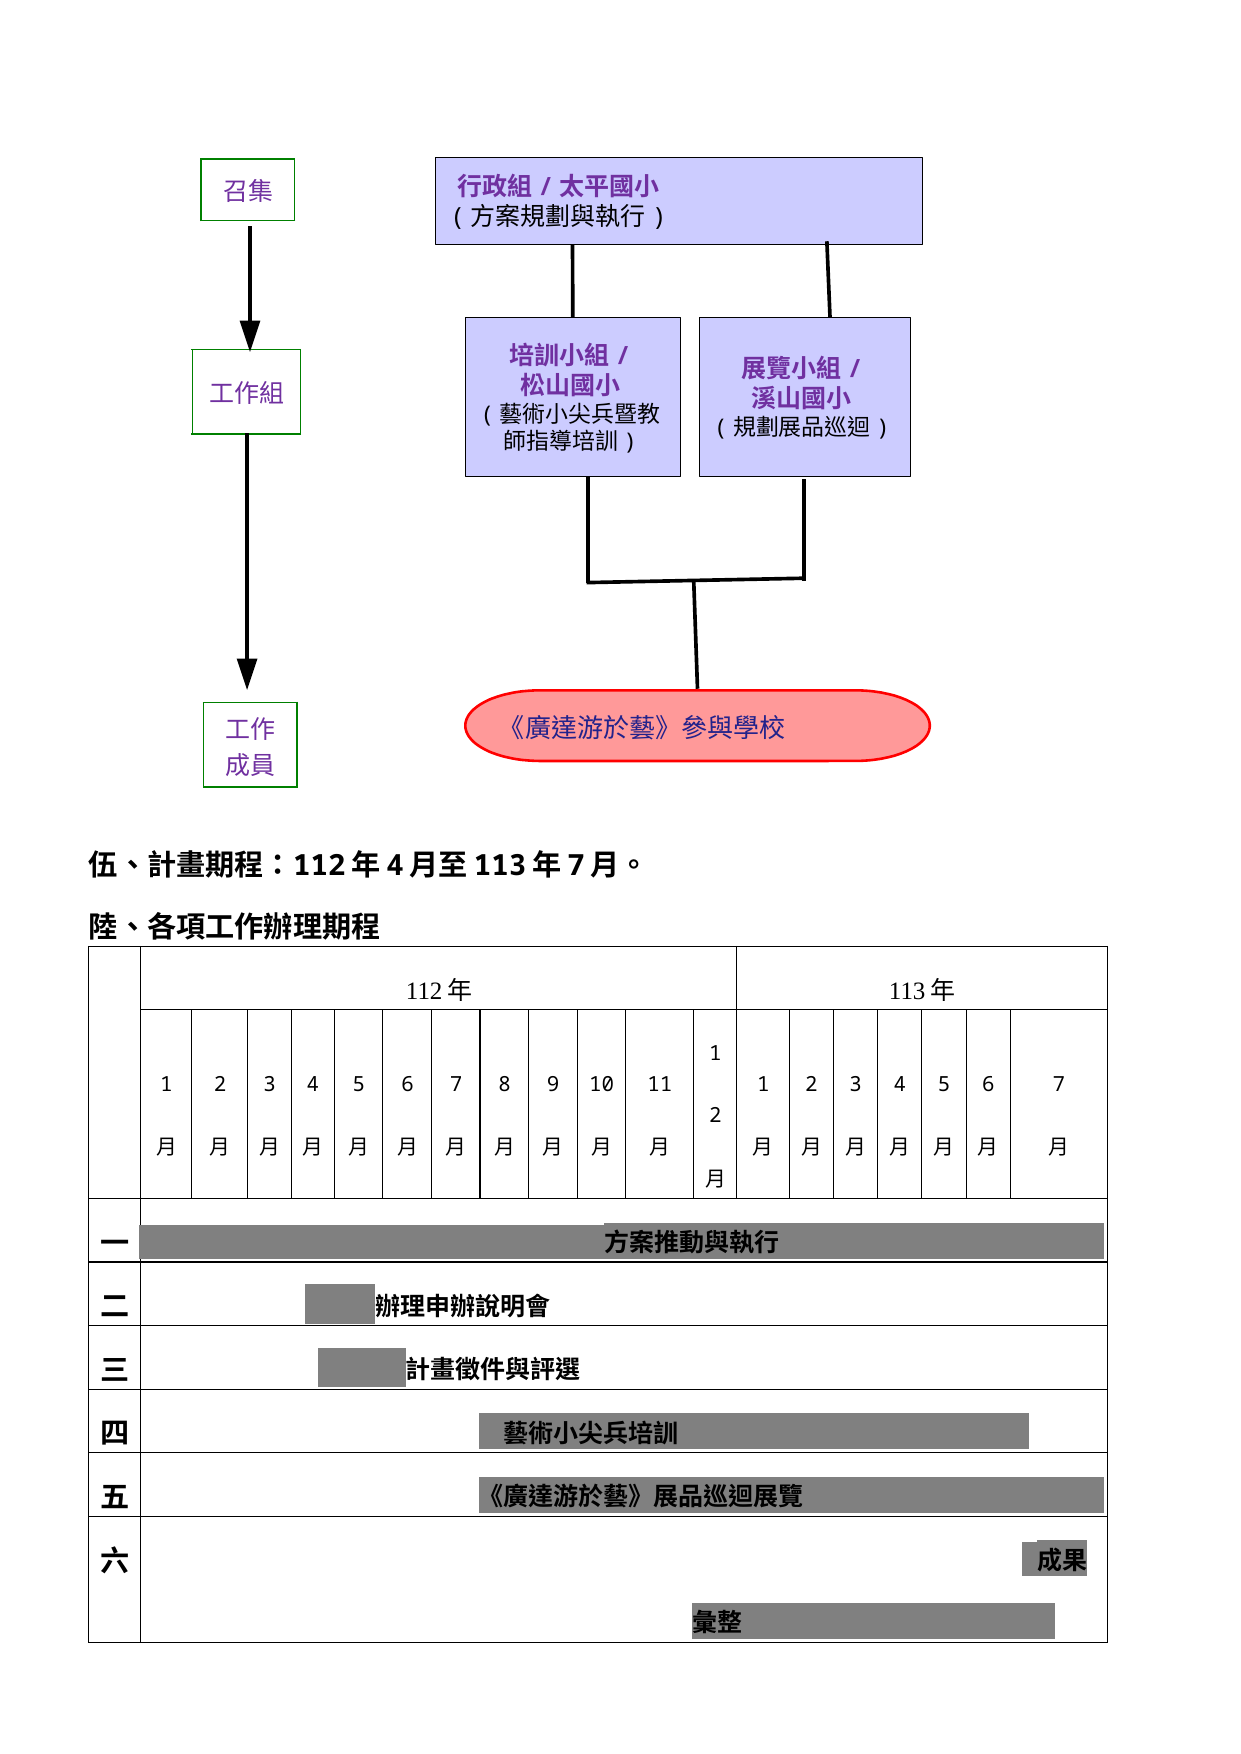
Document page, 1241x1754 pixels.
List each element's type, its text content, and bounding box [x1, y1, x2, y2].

table_cell 3月 [248, 1010, 291, 1198]
table_cell 四 [89, 1390, 140, 1452]
table_cell [192, 1263, 248, 1325]
table_cell [141, 1517, 693, 1642]
table_cell 5月 [335, 1010, 382, 1198]
table_cell [383, 1453, 431, 1516]
table_cell 1月 [141, 1010, 191, 1198]
table_cell 五 [89, 1453, 140, 1516]
table_cell [383, 1390, 431, 1452]
table_cell 10月 [578, 1010, 625, 1198]
table_cell 4月 [292, 1010, 334, 1198]
table_cell 《廣達游於藝》展品巡迴展覽 [480, 1453, 1107, 1516]
table_cell [141, 1326, 192, 1388]
table_cell 6月 [967, 1010, 1010, 1198]
table_cell 8月 [481, 1010, 528, 1198]
table_cell [141, 1453, 192, 1516]
table_cell 方案推動與執行 [141, 1199, 1107, 1261]
text 伍、計畫期程：112年4月至113年7月。 [89, 821, 1152, 883]
table_cell 計畫徵件與評選 [307, 1326, 1107, 1388]
table_cell 三 [89, 1326, 140, 1388]
table_cell [141, 1263, 192, 1325]
table_cell 2月 [790, 1010, 833, 1198]
table_cell [431, 1390, 480, 1452]
table_cell 二 [89, 1263, 140, 1325]
table_cell [431, 1453, 480, 1516]
table_cell 2月 [192, 1010, 247, 1198]
table_cell [291, 1453, 334, 1516]
table_cell 1月 [737, 1010, 789, 1198]
text 成員 [216, 745, 284, 781]
table_header 113年 [737, 947, 1107, 1009]
table_cell 7月 [432, 1010, 479, 1198]
table_cell [1045, 1390, 1107, 1452]
table_cell [248, 1326, 307, 1388]
text 陸、各項工作辦理期程 [89, 883, 1152, 946]
table_cell 11月 [626, 1010, 693, 1198]
table_cell 6月 [383, 1010, 431, 1198]
table_cell [248, 1453, 291, 1516]
table_cell 一 [89, 1199, 140, 1261]
text 召集 [213, 172, 282, 208]
table_cell 5月 [922, 1010, 966, 1198]
table_cell [248, 1390, 291, 1452]
table_cell 辦理申辦說明會 [248, 1263, 1107, 1325]
table_cell 3月 [834, 1010, 877, 1198]
table_cell 藝術小尖兵培訓 [480, 1390, 1044, 1452]
table_cell [291, 1390, 334, 1452]
text 工作組 [205, 374, 288, 410]
table_cell 12 月 [694, 1010, 736, 1198]
table_cell [192, 1390, 248, 1452]
table_cell 9月 [529, 1010, 577, 1198]
table_cell 4月 [878, 1010, 921, 1198]
table_cell 六 [89, 1517, 140, 1642]
table_header [89, 947, 140, 1198]
table_cell [192, 1326, 248, 1388]
table_cell [192, 1453, 248, 1516]
table_cell [334, 1390, 383, 1452]
table_header 112年 [141, 947, 736, 1009]
table_cell [141, 1390, 192, 1452]
table_cell 成果彙整 [694, 1517, 1107, 1642]
table_cell 7 月 [1011, 1010, 1107, 1198]
text 工作 [216, 709, 284, 745]
table_cell [334, 1453, 383, 1516]
